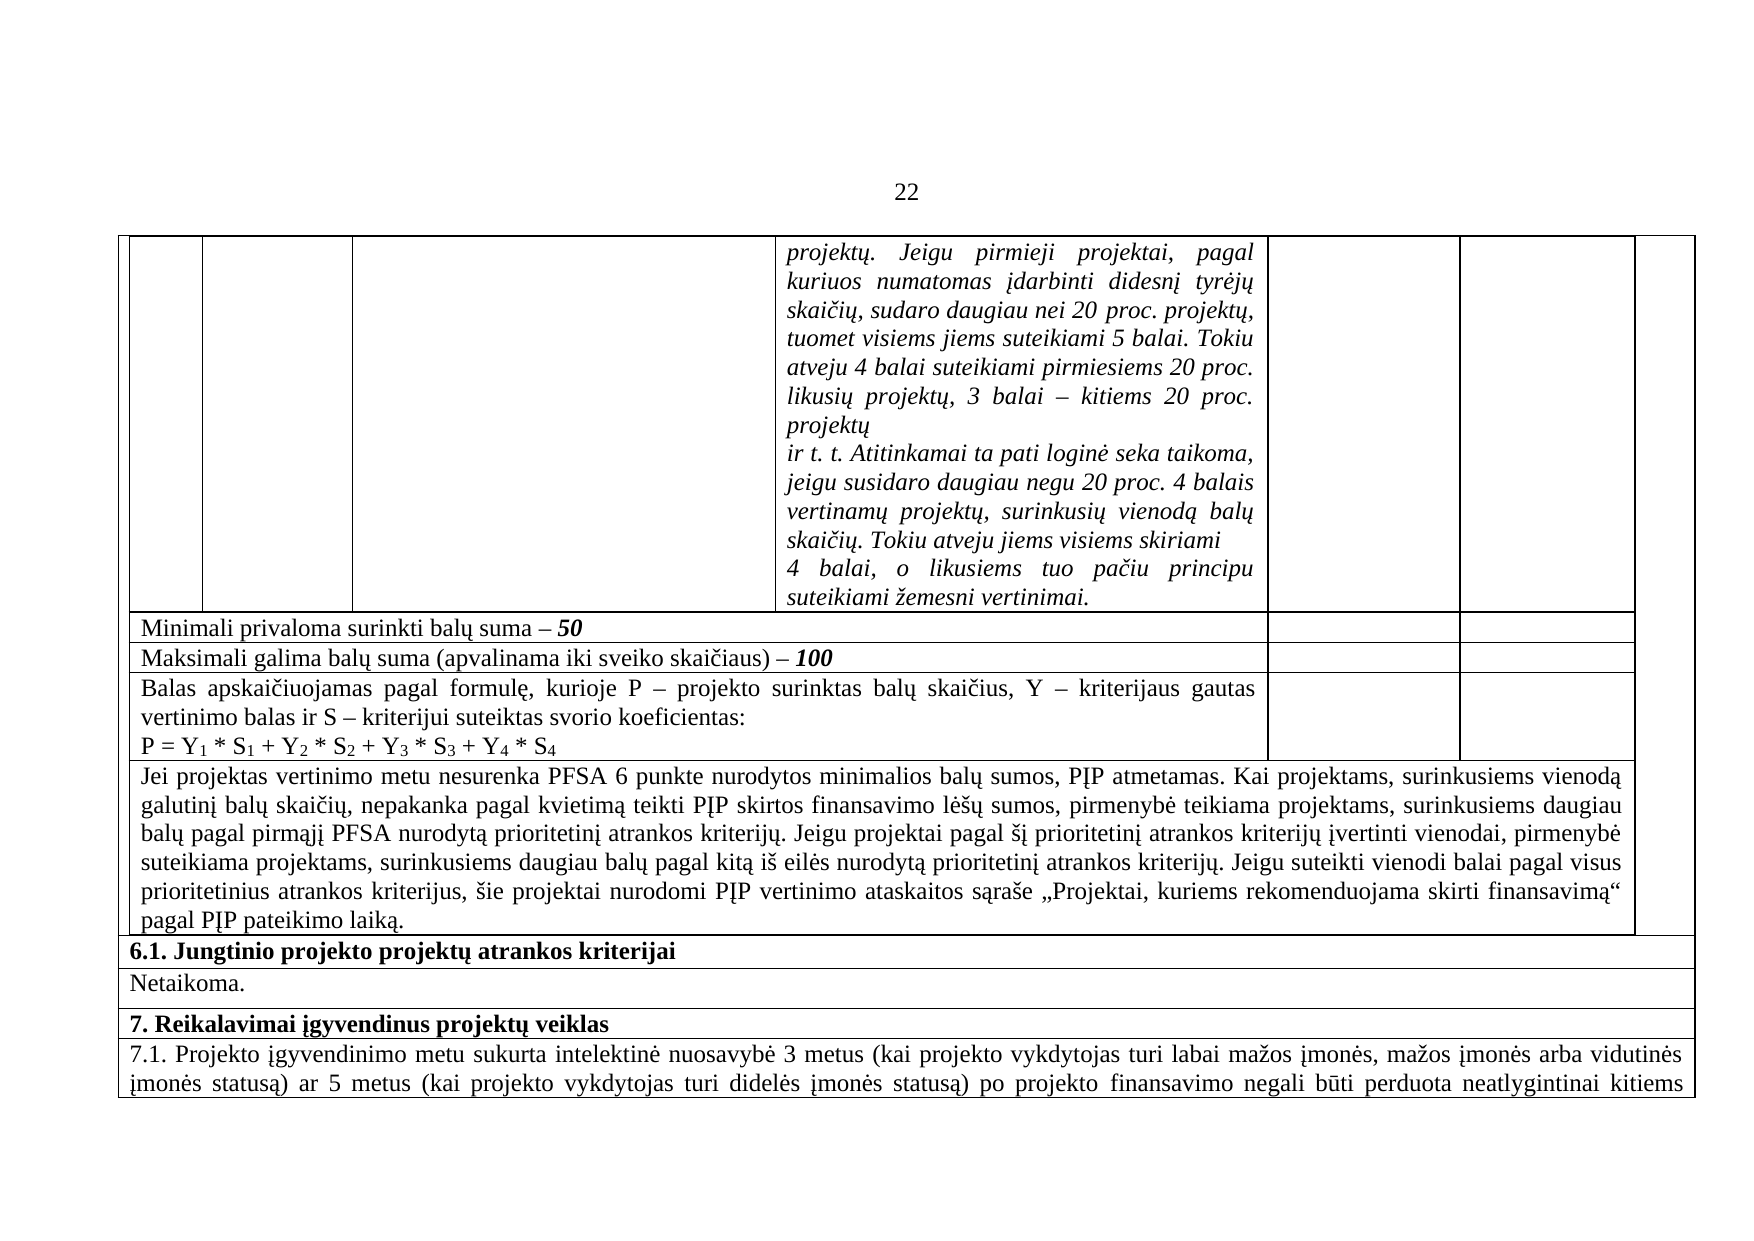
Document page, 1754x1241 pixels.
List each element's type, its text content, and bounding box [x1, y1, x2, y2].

table_cell [119, 236, 129, 935]
table_cell [1269, 643, 1459, 672]
table_cell 7.1. Projekto įgyvendinimo metu sukurta intelektinė nuosavybė 3 metus (kai projekto vykdytojas turi labai mažos įmonės, mažos įmonės arba vidutinės įmonės statusą) ar 5 metus (kai projekto vykdytojas turi didelės įmonės statusą) po projekto finansavimo negali būti perduota neatlygintinai kitiems [119, 1039, 1694, 1097]
table_cell [1269, 237, 1459, 611]
table_cell [1461, 643, 1634, 672]
table_cell [203, 237, 352, 611]
table_cell Balas apskaičiuojamas pagal formulę, kurioje P – projekto surinktas balų skaičius, Y – kriterijaus gautas vertinimo balas ir S – kriterijui suteiktas svorio koeficientas: P = Y1 * S1 + Y2 * S2 + Y3 * S3 + Y4 * S4 [130, 673, 1267, 759]
table_cell Minimali privaloma surinkti balų suma – 50 [130, 613, 1267, 641]
table_cell 6.1. Jungtinio projekto projektų atrankos kriterijai [119, 936, 1694, 967]
table_cell [1269, 673, 1459, 759]
table_cell 7. Reikalavimai įgyvendinus projektų veiklas [119, 1009, 1694, 1038]
table_cell [1461, 613, 1634, 641]
table_cell [130, 237, 202, 611]
table_cell [353, 237, 775, 611]
table_cell [1461, 237, 1634, 611]
table_cell projektų. Jeigu pirmieji projektai, pagal kuriuos numatomas įdarbinti didesnį tyrėjų skaičių, sudaro daugiau nei 20 proc. projektų, tuomet visiems jiems suteikiami 5 balai. Tokiu atveju 4 balai suteikiami pirmiesiems 20 proc. likusių projektų, 3 balai – kitiems 20 proc. projektų ir t. t. Atitinkamai ta pati loginė seka taikoma, jeigu susidaro daugiau negu 20 proc. 4 balais vertinamų projektų, surinkusių vienodą balų skaičių. Tokiu atveju jiems visiems skiriami 4 balai, o likusiems tuo pačiu principu suteikiami žemesni vertinimai. [776, 237, 1267, 611]
table_cell [1461, 673, 1634, 759]
table_cell Jei projektas vertinimo metu nesurenka PFSA 6 punkte nurodytos minimalios balų sumos, PĮP atmetamas. Kai projektams, surinkusiems vienodą galutinį balų skaičių, nepakanka pagal kvietimą teikti PĮP skirtos finansavimo lėšų sumos, pirmenybė teikiama projektams, surinkusiems daugiau balų pagal pirmąjį PFSA nurodytą prioritetinį atrankos kriterijų. Jeigu projektai pagal šį prioritetinį atrankos kriterijų įvertinti vienodai, pirmenybė suteikiama projektams, surinkusiems daugiau balų pagal kitą iš eilės nurodytą prioritetinį atrankos kriterijų. Jeigu suteikti vienodi balai pagal visus prioritetinius atrankos kriterijus, šie projektai nurodomi PĮP vertinimo ataskaitos sąraše „Projektai, kuriems rekomenduojama skirti finansavimą“ pagal PĮP pateikimo laiką. [130, 761, 1634, 933]
table_cell [1636, 236, 1694, 935]
table_cell Maksimali galima balų suma (apvalinama iki sveiko skaičiaus) – 100 [130, 643, 1267, 672]
table_cell Netaikoma. [119, 969, 1694, 1008]
table_cell [1269, 613, 1459, 641]
